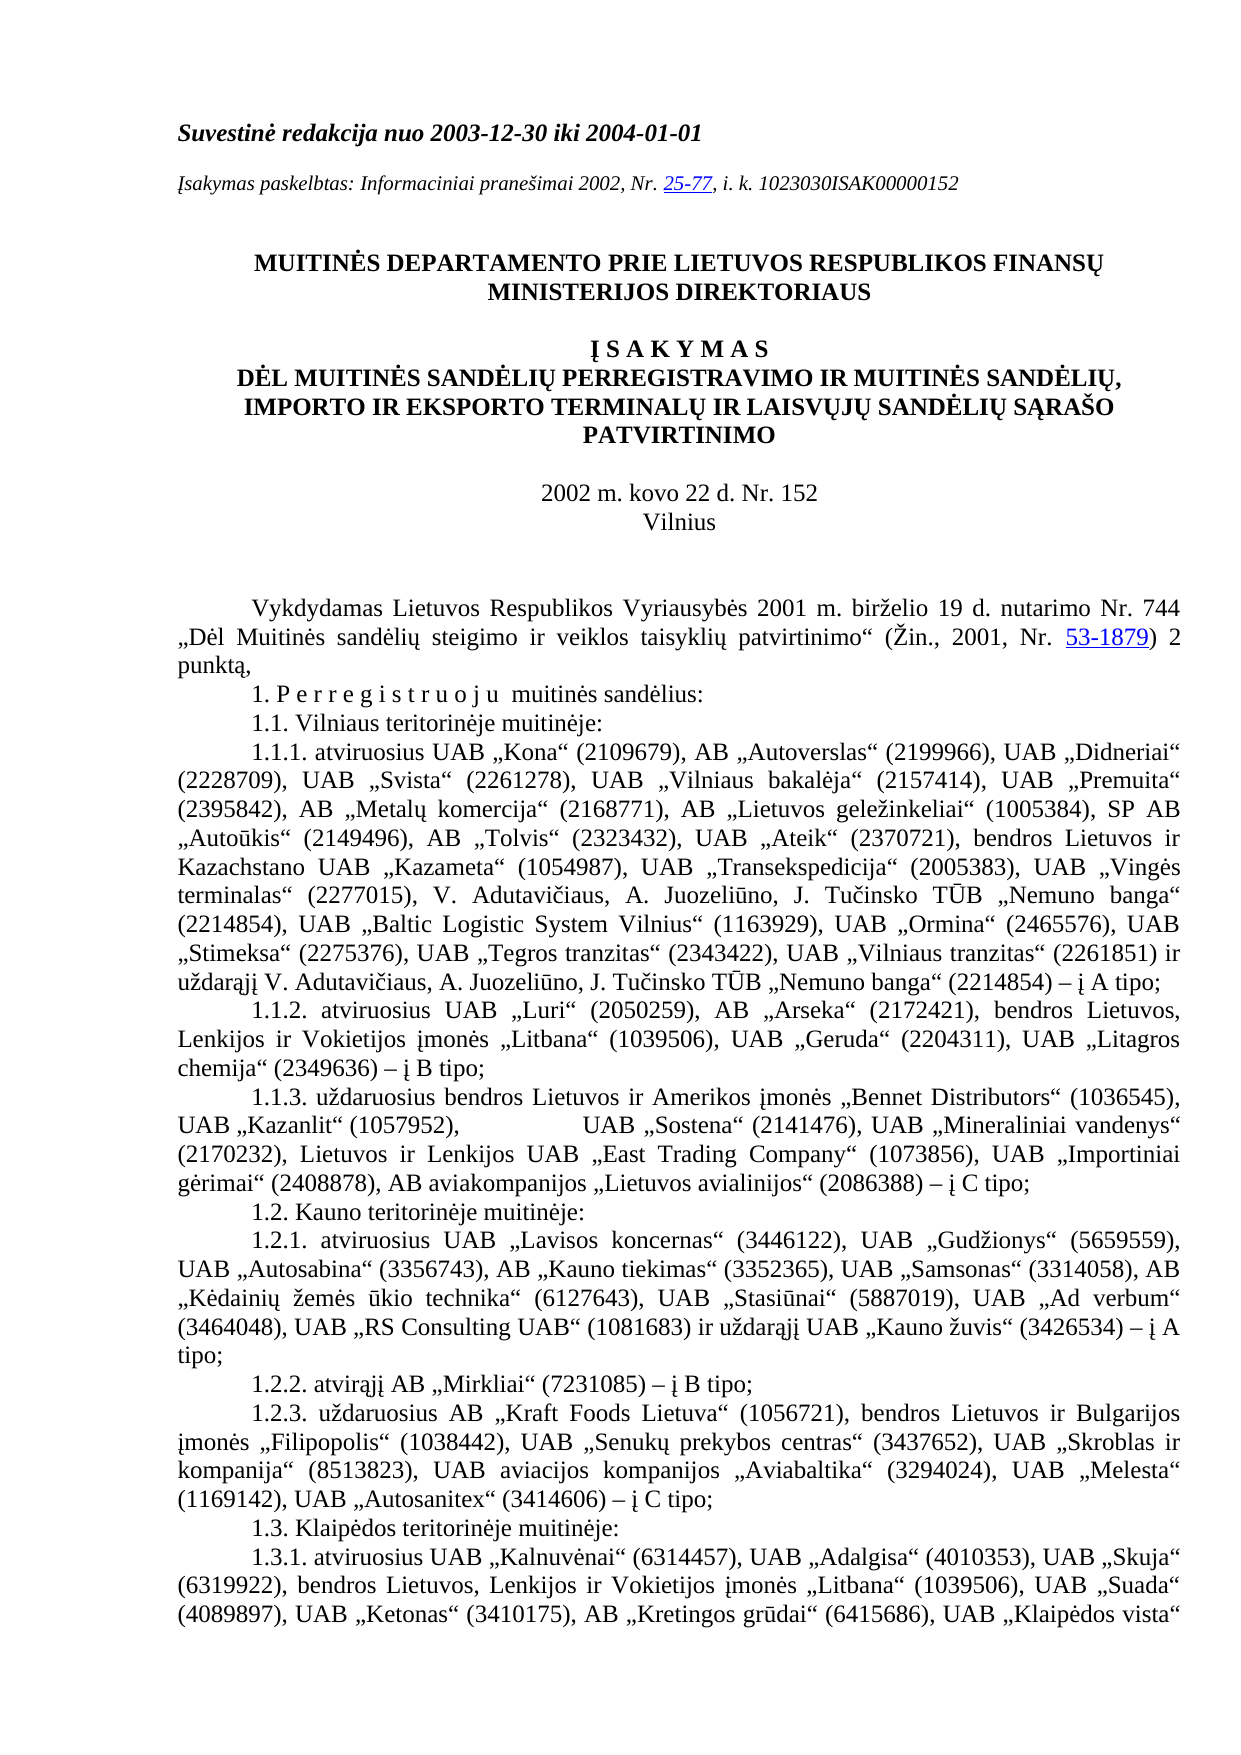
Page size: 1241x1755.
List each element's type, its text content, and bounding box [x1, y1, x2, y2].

text 1.2.1. atviruosius UAB „Lavisos koncernas“ (3446122), UAB „Gudžionys“ (5659559), UAB „Autosabina“ (3356743), AB „Kauno tiekimas“ (3352365), UAB „Samsonas“ (3314058), AB „Kėdainių žemės ūkio technika“ (6127643), UAB „Stasiūnai“ (5887019), UAB „Ad verbum“ (3464048), UAB „RS Consulting UAB“ (1081683) ir uždarąjį UAB „Kauno žuvis“ (3426534) – į A tipo; [177, 1225, 1181, 1369]
text Vykdydamas Lietuvos Respublikos Vyriausybės 2001 m. birželio 19 d. nutarimo Nr. 744 „Dėl Muitinės sandėlių steigimo ir veiklos taisyklių patvirtinimo“ (Žin., 2001, Nr. 53-1879) 2 punktą, [177, 593, 1181, 679]
text 1.1.1. atviruosius UAB „Kona“ (2109679), AB „Autoverslas“ (2199966), UAB „Didneriai“ (2228709), UAB „Svista“ (2261278), UAB „Vilniaus bakalėja“ (2157414), UAB „Premuita“ (2395842), AB „Metalų komercija“ (2168771), AB „Lietuvos geležinkeliai“ (1005384), SP AB „Autoūkis“ (2149496), AB „Tolvis“ (2323432), UAB „Ateik“ (2370721), bendros Lietuvos ir Kazachstano UAB „Kazameta“ (1054987), UAB „Transekspedicija“ (2005383), UAB „Vingės terminalas“ (2277015), V. Adutavičiaus, A. Juozeliūno, J. Tučinsko TŪB „Nemuno banga“ (2214854), UAB „Baltic Logistic System Vilnius“ (1163929), UAB „Ormina“ (2465576), UAB „Stimeksa“ (2275376), UAB „Tegros tranzitas“ (2343422), UAB „Vilniaus tranzitas“ (2261851) ir uždarąjį V. Adutavičiaus, A. Juozeliūno, J. Tučinsko TŪB „Nemuno banga“ (2214854) – į A tipo; [177, 737, 1181, 995]
text 1.2. Kauno teritorinėje muitinėje: [177, 1197, 1181, 1225]
text 1.1.2. atviruosius UAB „Luri“ (2050259), AB „Arseka“ (2172421), bendros Lietuvos, Lenkijos ir Vokietijos įmonės „Litbana“ (1039506), UAB „Geruda“ (2204311), UAB „Litagros chemija“ (2349636) – į B tipo; [177, 995, 1181, 1082]
text Suvestinė redakcija nuo 2003-12-30 iki 2004-01-01 [177, 118, 1181, 147]
text 1.1. Vilniaus teritorinėje muitinėje: [177, 708, 1181, 737]
text 1.3.1. atviruosius UAB „Kalnuvėnai“ (6314457), UAB „Adalgisa“ (4010353), UAB „Skuja“ (6319922), bendros Lietuvos, Lenkijos ir Vokietijos įmonės „Litbana“ (1039506), UAB „Suada“ (4089897), UAB „Ketonas“ (3410175), AB „Kretingos grūdai“ (6415686), UAB „Klaipėdos vista“ [177, 1542, 1181, 1628]
text Į S A K Y M A S [177, 334, 1181, 363]
text 1.1.3. uždaruosius bendros Lietuvos ir Amerikos įmonės „Bennet Distributors“ (1036545), UAB „Kazanlit“ (1057952), UAB „Sostena“ (2141476), UAB „Mineraliniai vandenys“ (2170232), Lietuvos ir Lenkijos UAB „East Trading Company“ (1073856), UAB „Importiniai gėrimai“ (2408878), AB aviakompanijos „Lietuvos avialinijos“ (2086388) – į C tipo; [177, 1082, 1181, 1197]
text 1.2.2. atvirąjį AB „Mirkliai“ (7231085) – į B tipo; [177, 1369, 1181, 1398]
text MUITINĖS DEPARTAMENTO PRIE LIETUVOS RESPUBLIKOS FINANSŲ MINISTERIJOS DIREKTORIAUS [177, 248, 1181, 305]
text 2002 m. kovo 22 d. Nr. 152 [177, 478, 1181, 507]
text DĖL MUITINĖS SANDĖLIŲ PERREGISTRAVIMO IR MUITINĖS SANDĖLIŲ, IMPORTO IR EKSPORTO TERMINALŲ IR LAISVŲJŲ SANDĖLIŲ SĄRAŠO PATVIRTINIMO [177, 363, 1181, 449]
text 1.3. Klaipėdos teritorinėje muitinėje: [177, 1513, 1181, 1542]
text 1. Perregistruoju muitinės sandėlius: [177, 679, 1181, 708]
text 1.2.3. uždaruosius AB „Kraft Foods Lietuva“ (1056721), bendros Lietuvos ir Bulgarijos įmonės „Filipopolis“ (1038442), UAB „Senukų prekybos centras“ (3437652), UAB „Skroblas ir kompanija“ (8513823), UAB aviacijos kompanijos „Aviabaltika“ (3294024), UAB „Melesta“ (1169142), UAB „Autosanitex“ (3414606) – į C tipo; [177, 1398, 1181, 1513]
text Įsakymas paskelbtas: Informaciniai pranešimai 2002, Nr. 25-77, i. k. 1023030ISAK00000152 [177, 171, 1181, 195]
text Vilnius [177, 507, 1181, 535]
